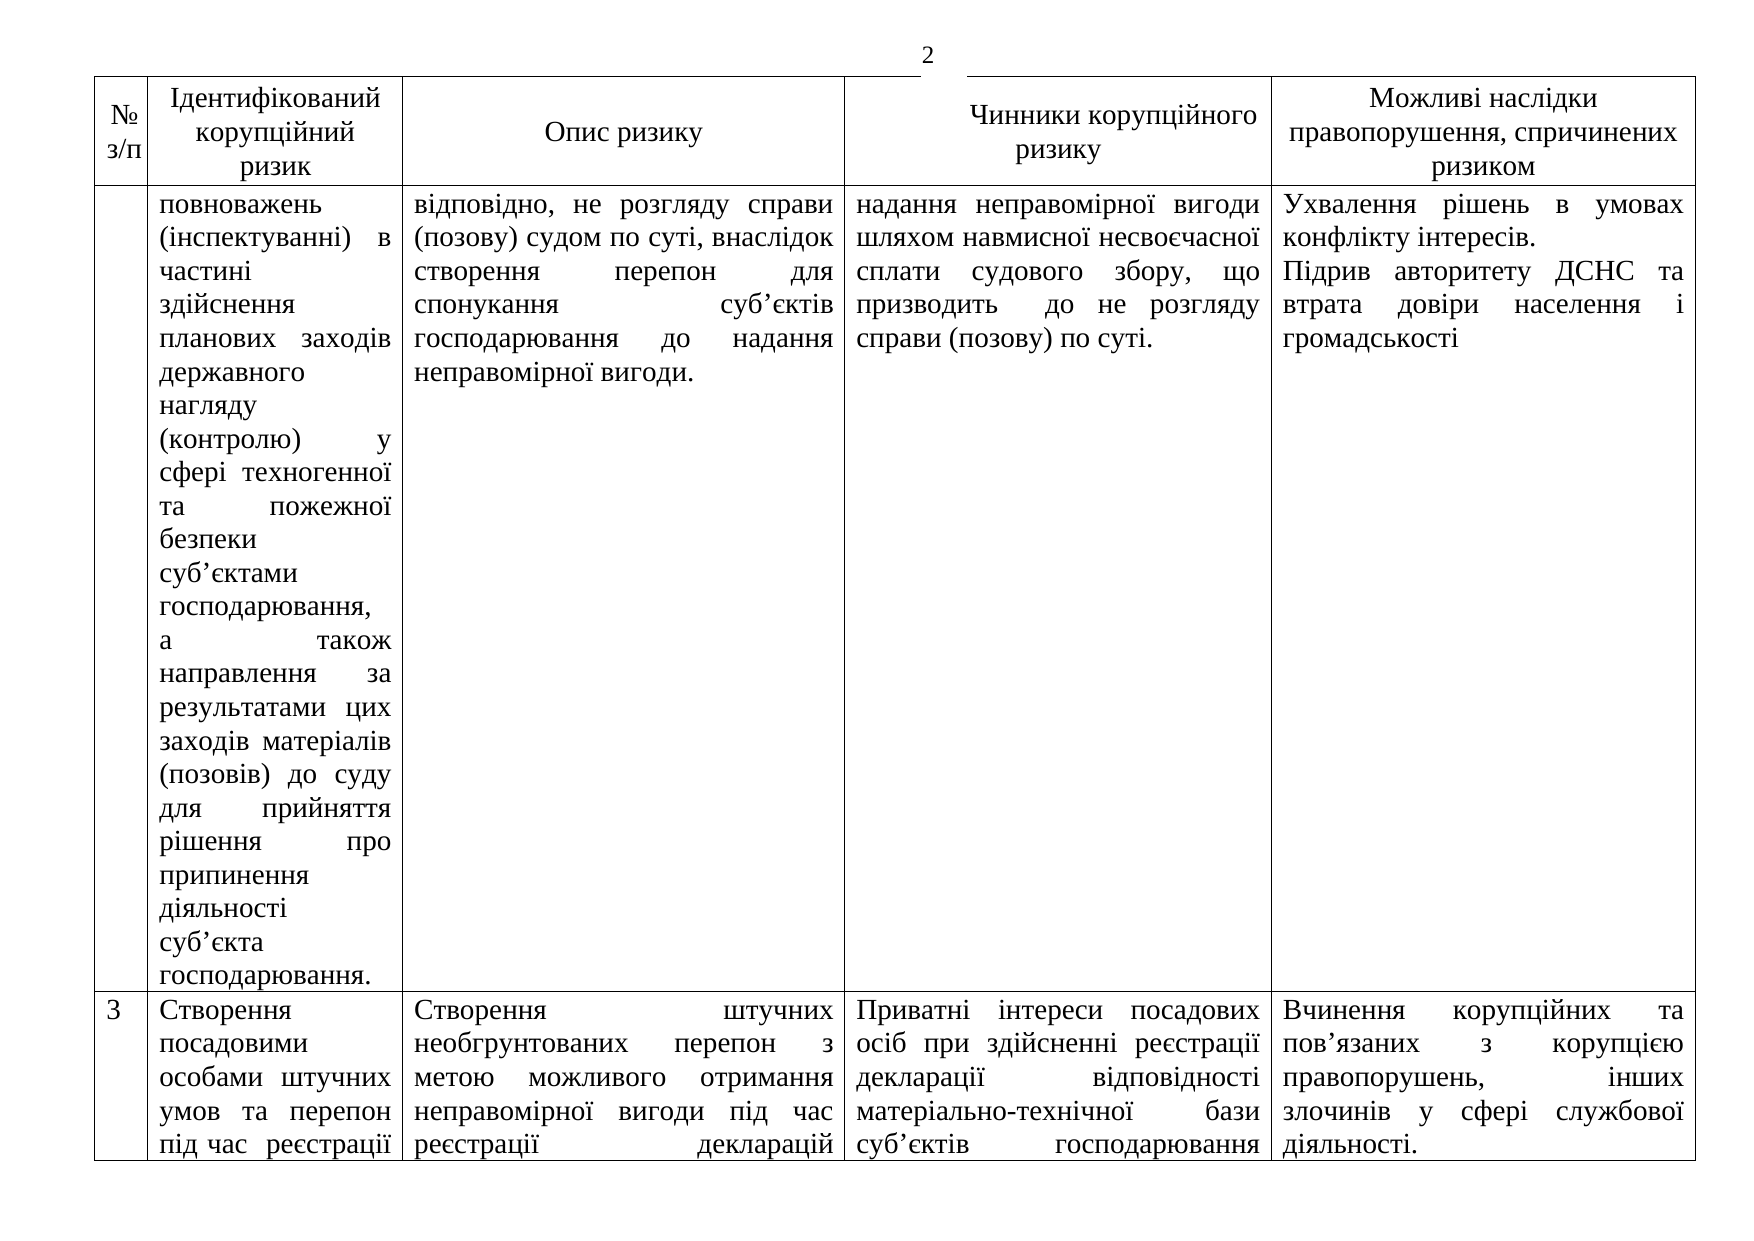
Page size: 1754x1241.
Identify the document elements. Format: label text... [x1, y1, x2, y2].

table_header Можливі наслідки правопорушення, спричинених ризиком [1272, 77, 1695, 185]
table_header № з/п [95, 77, 147, 185]
table_cell 3 [95, 992, 147, 1160]
table_header Ідентифікований корупційний ризик [148, 77, 402, 185]
table_cell [95, 186, 147, 991]
table_header Опис ризику [403, 77, 844, 185]
table_cell Вчинення корупційних та пов’язаних з корупцією правопорушень, інших злочинів у сфері службової діяльності. [1272, 992, 1695, 1160]
table_cell Ухвалення рішень в умовах конфлікту інтересів. Підрив авторитету ДСНС та втрата довіри населення і громадськості [1272, 186, 1695, 991]
table_header Чинники корупційного ризику [845, 77, 1271, 185]
table_cell Приватні інтереси посадових осіб при здійсненні реєстрації декларації відповідності матеріально-технічної бази суб’єктів господарювання [845, 992, 1271, 1160]
table_cell Створення посадовими особами штучних умов та перепон під час реєстрації [148, 992, 402, 1160]
table_cell надання неправомірної вигоди шляхом навмисної несвоєчасної сплати судового збору, що призводить до не розгляду справи (позову) по суті. [845, 186, 1271, 991]
table_cell відповідно, не розгляду справи (позову) судом по суті, внаслідок створення перепон для спонукання суб’єктів господарювання до надання неправомірної вигоди. [403, 186, 844, 991]
table_cell повноважень (інспектуванні) в частині здійснення планових заходів державного нагляду (контролю) у сфері техногенної та пожежної безпеки суб’єктами господарювання, а також направлення за результатами цих заходів матеріалів (позовів) до суду для прийняття рішення про припинення діяльності суб’єкта господарювання. [148, 186, 402, 991]
table_cell Створення штучних необгрунтованих перепон з метою можливого отримання неправомірної вигоди під час реєстрації декларацій [403, 992, 844, 1160]
